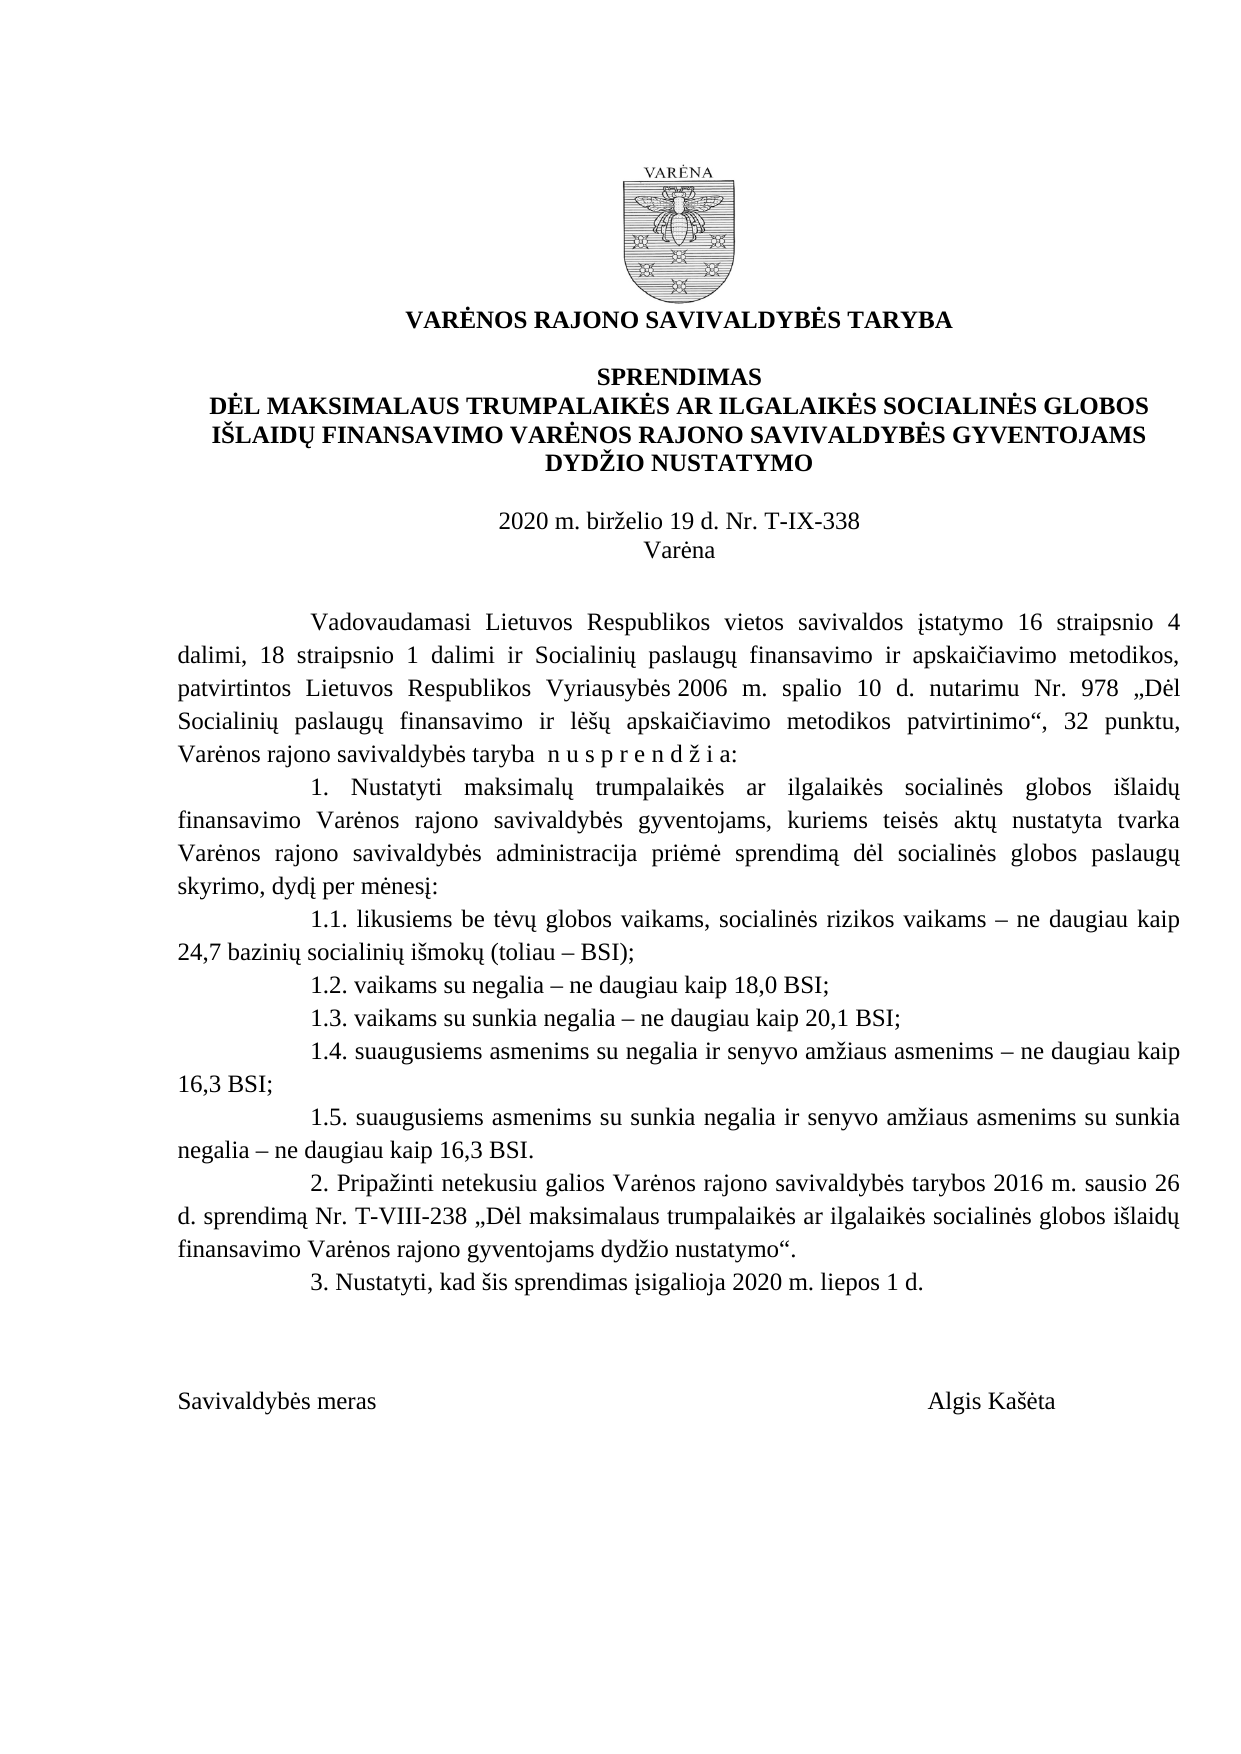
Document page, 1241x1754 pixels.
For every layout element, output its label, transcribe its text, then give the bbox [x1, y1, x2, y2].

text 2. Pripažinti netekusiu galios Varėnos rajono savivaldybės tarybos 2016 m. sausio 26 d. sprendimą Nr. T-VIII-238 „Dėl maksimalaus trumpalaikės ar ilgalaikės socialinės globos išlaidų finansavimo Varėnos rajono gyventojams dydžio nustatymo“. [177, 1168, 1181, 1263]
text 3. Nustatyti, kad šis sprendimas įsigalioja 2020 m. liepos 1 d. [177, 1267, 1181, 1296]
text Varėna [177, 535, 1181, 563]
text 1.5. suaugusiems asmenims su sunkia negalia ir senyvo amžiaus asmenims su sunkia negalia – ne daugiau kaip 16,3 BSI. [177, 1102, 1181, 1164]
text 1. Nustatyti maksimalų trumpalaikės ar ilgalaikės socialinės globos išlaidų finansavimo Varėnos rajono savivaldybės gyventojams, kuriems teisės aktų nustatyta tvarka Varėnos rajono savivaldybės administracija priėmė sprendimą dėl socialinės globos paslaugų skyrimo, dydį per mėnesį: [177, 772, 1181, 899]
text VARĖNOS RAJONO SAVIVALDYBĖS TARYBA [177, 305, 1181, 333]
subtitle Savivaldybės meras Algis Kašėta [177, 1386, 1181, 1415]
text DĖL MAKSIMALAUS TRUMPALAIKĖS AR ILGALAIKĖS SOCIALINĖS GLOBOS IŠLAIDŲ FINANSAVIMO VARĖNOS RAJONO SAVIVALDYBĖS GYVENTOJAMS DYDŽIO NUSTATYMO [177, 391, 1181, 477]
text 1.4. suaugusiems asmenims su negalia ir senyvo amžiaus asmenims – ne daugiau kaip 16,3 BSI; [177, 1036, 1181, 1098]
text Vadovaudamasi Lietuvos Respublikos vietos savivaldos įstatymo 16 straipsnio 4 dalimi, 18 straipsnio 1 dalimi ir Socialinių paslaugų finansavimo ir apskaičiavimo metodikos, patvirtintos Lietuvos Respublikos Vyriausybės 2006 m. spalio 10 d. nutarimu Nr. 978 „Dėl Socialinių paslaugų finansavimo ir lėšų apskaičiavimo metodikos patvirtinimo“, 32 punktu, Varėnos rajono savivaldybės taryba n u s p r e n d ž i a: [177, 607, 1181, 767]
text 1.2. vaikams su negalia – ne daugiau kaip 18,0 BSI; [177, 970, 1181, 999]
text 1.3. vaikams su sunkia negalia – ne daugiau kaip 20,1 BSI; [177, 1003, 1181, 1032]
text SPRENDIMAS [177, 362, 1181, 391]
text 1.1. likusiems be tėvų globos vaikams, socialinės rizikos vaikams – ne daugiau kaip 24,7 bazinių socialinių išmokų (toliau – BSI); [177, 904, 1181, 966]
text 2020 m. birželio 19 d. Nr. T-IX-338 [177, 506, 1181, 535]
